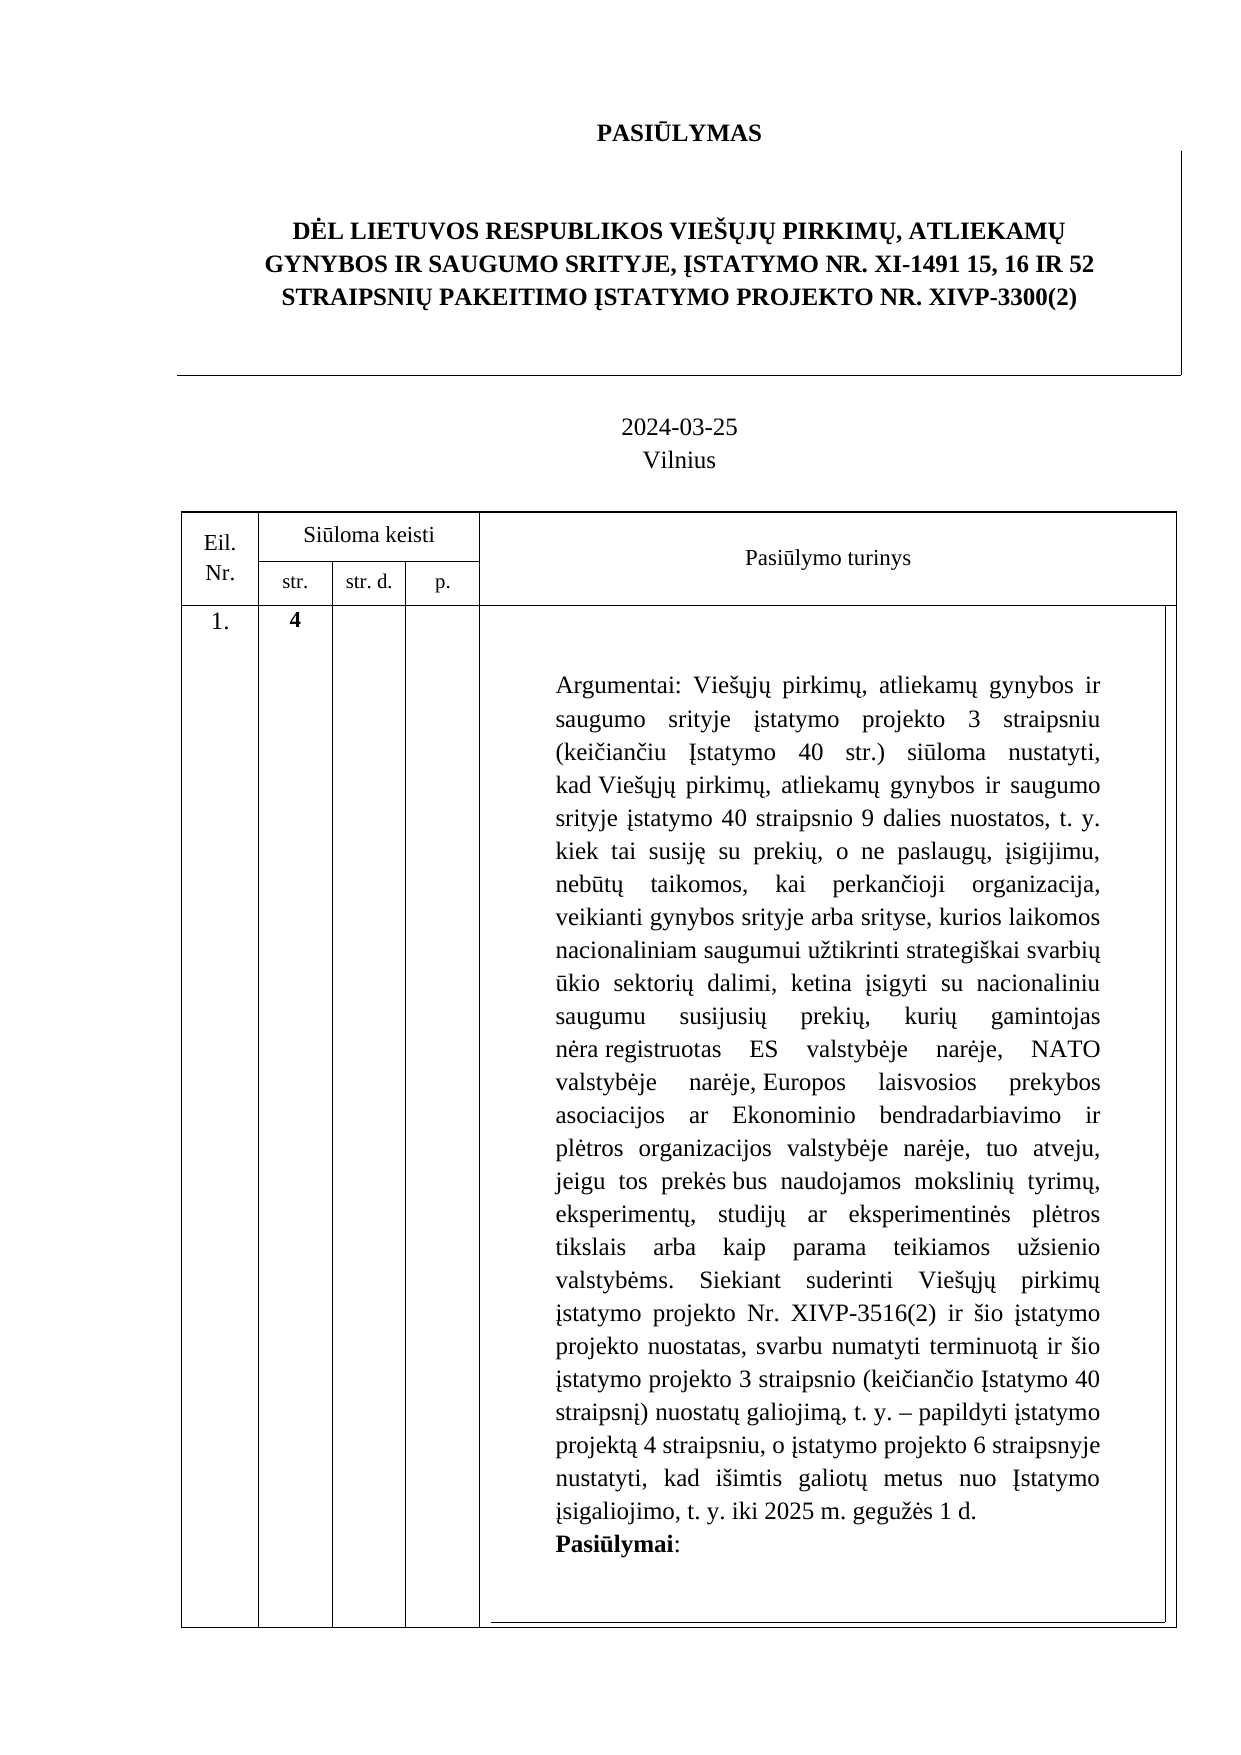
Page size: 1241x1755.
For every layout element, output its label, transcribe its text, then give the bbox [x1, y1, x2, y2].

table_cell Argumentai: Viešųjų pirkimų, atliekamų gynybos ir saugumo srityje įstatymo projekto 3 straipsniu (keičiančiu Įstatymo 40 str.) siūloma nustatyti, kad Viešųjų pirkimų, atliekamų gynybos ir saugumo srityje įstatymo 40 straipsnio 9 dalies nuostatos, t. y. kiek tai susiję su prekių, o ne paslaugų, įsigijimu, nebūtų taikomos, kai perkančioji organizacija, veikianti gynybos srityje arba srityse, kurios laikomos nacionaliniam saugumui užtikrinti strategiškai svarbių ūkio sektorių dalimi, ketina įsigyti su nacionaliniu saugumu susijusių prekių, kurių gamintojas nėra registruotas ES valstybėje narėje, NATO valstybėje narėje, Europos laisvosios prekybos asociacijos ar Ekonominio bendradarbiavimo ir plėtros organizacijos valstybėje narėje, tuo atveju, jeigu tos prekės bus naudojamos mokslinių tyrimų, eksperimentų, studijų ar eksperimentinės plėtros tikslais arba kaip parama teikiamos užsienio valstybėms. Siekiant suderinti Viešųjų pirkimų įstatymo projekto Nr. XIVP-3516(2) ir šio įstatymo projekto nuostatas, svarbu numatyti terminuotą ir šio įstatymo projekto 3 straipsnio (keičiančio Įstatymo 40 straipsnį) nuostatų galiojimą, t. y. – papildyti įstatymo projektą 4 straipsniu, o įstatymo projekto 6 straipsnyje nustatyti, kad išimtis galiotų metus nuo Įstatymo įsigaliojimo, t. y. iki 2025 m. gegužės 1 d. Pasiūlymai: Įstatymo projektą papildyti 4 straipsniu: „4 straipsnis. 40 straipsnio pakeitimas Pripažinti netekusia galios 40 straipsnio 15 dalį: „15. Šio straipsnio 9 dalis gali būti netaikoma, kai įsigyjamos prekės bus skirtos naudoti mokslinių tyrimų, eksperimentų, studijų ar eksperimentinės plėtros tikslais arba įsigyjamos paramai užsienio valstybėms teikti.““ Patikslinti likusių įstatymo projekto straipsnių numeraciją. [480, 606, 1176, 1627]
table_header Siūloma keisti [259, 513, 479, 561]
table_cell p. [406, 562, 479, 605]
table_cell str. d. [333, 562, 405, 605]
table_header Pasiūlymo turinys [480, 513, 1176, 605]
text Vilnius [177, 445, 1181, 474]
table_cell [333, 606, 405, 1627]
table_cell 4 [259, 606, 332, 1627]
text PASIŪLYMAS [177, 118, 1181, 147]
text 2024-03-25 [177, 412, 1181, 441]
table_header Eil. Nr. [182, 513, 258, 605]
text DĖL LIETUVOS RESPUBLIKOS VIEŠŲJŲ PIRKIMŲ, ATLIEKAMŲ GYNYBOS IR SAUGUMO SRITYJE, ĮSTATYMO NR. XI-1491 15, 16 IR 52 STRAIPSNIŲ PAKEITIMO ĮSTATYMO PROJEKTO NR. XIVP-3300(2) [177, 151, 1181, 375]
table_cell [406, 606, 479, 1627]
table_cell 1. [182, 606, 258, 1627]
table_cell str. [259, 562, 332, 605]
